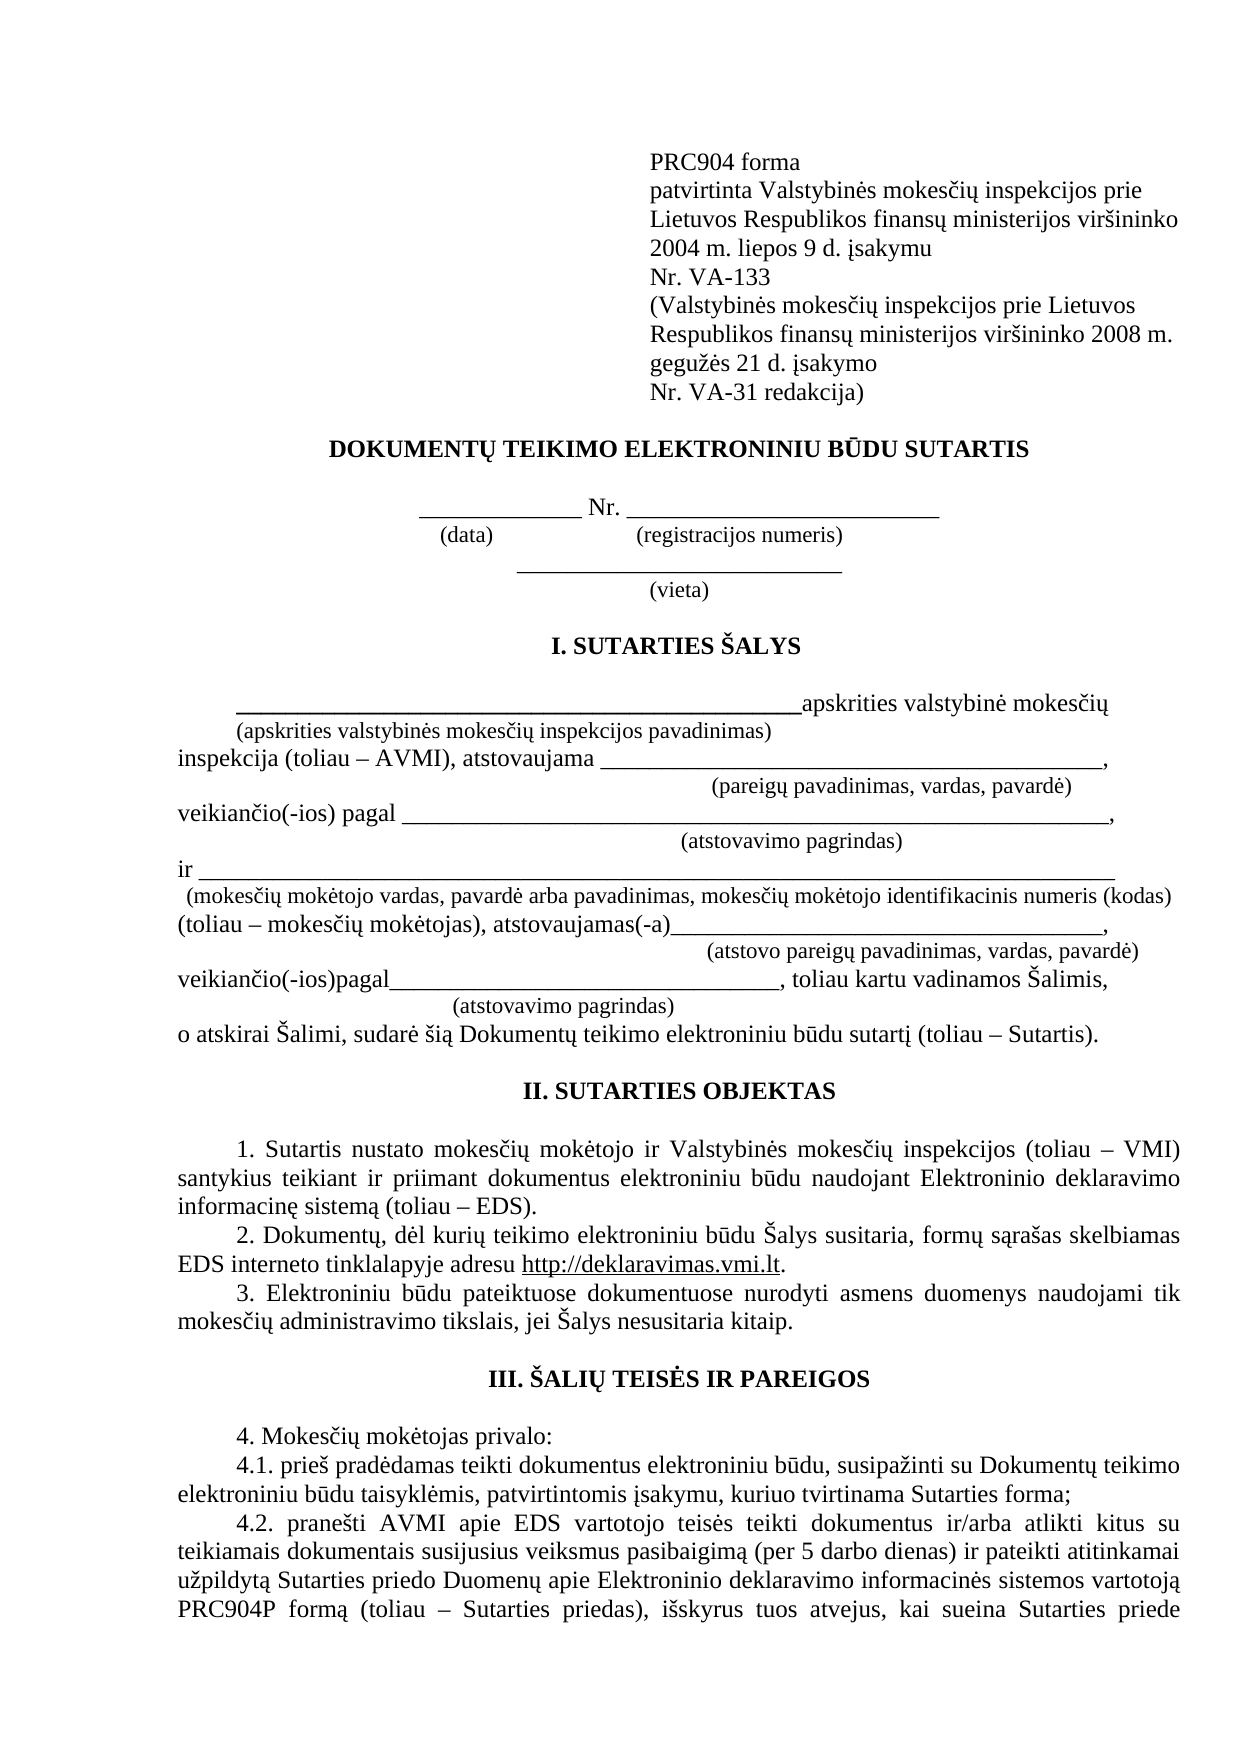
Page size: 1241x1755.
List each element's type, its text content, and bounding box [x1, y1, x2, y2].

text _____________ Nr. _________________________ [177, 492, 1181, 521]
text 4.2. pranešti AVMI apie EDS vartotojo teisės teikti dokumentus ir/arba atlikti kitus su teikiamais dokumentais susijusius veiksmus pasibaigimą (per 5 darbo dienas) ir pateikti atitinkamai užpildytą Sutarties priedo Duomenų apie Elektroninio deklaravimo informacinės sistemos vartotoją PRC904P formą (toliau – Sutarties priedas), išskyrus tuos atvejus, kai sueina Sutarties priede [177, 1508, 1181, 1623]
text 4. Mokesčių mokėtojas privalo: [177, 1421, 1181, 1450]
text I. SUTARTIES ŠALYS [177, 631, 1181, 659]
text 2. Dokumentų, dėl kurių teikimo elektroniniu būdu Šalys susitaria, formų sąrašas skelbiamas EDS interneto tinklalapyje adresu http://deklaravimas.vmi.lt. [177, 1220, 1181, 1278]
text II. SUTARTIES OBJEKTAS [177, 1076, 1181, 1105]
text patvirtinta Valstybinės mokesčių inspekcijos prie Lietuvos Respublikos finansų ministerijos viršininko 2004 m. liepos 9 d. įsakymu Nr. VA-133 [649, 176, 1181, 291]
text (toliau – mokesčių mokėtojas), atstovaujamas(-a) , [177, 909, 1181, 937]
text ir [177, 854, 1181, 882]
text veikiančio(-ios) pagal , [177, 798, 1181, 827]
text __________________________ [177, 547, 1181, 576]
text veikiančio(-ios)pagal , toliau kartu vadinamos Šalimis, [177, 964, 1181, 993]
text (atstovavimo pagrindas) [452, 993, 1181, 1019]
text inspekcija (toliau – AVMI), atstovaujama , [177, 743, 1181, 772]
text PRC904 forma [649, 147, 1181, 176]
text (Valstybinės mokesčių inspekcijos prie Lietuvos Respublikos finansų ministerijos viršininko 2008 m. gegužės 21 d. įsakymo Nr. VA-31 redakcija) [649, 291, 1181, 406]
text (data) (registracijos numeris) [440, 521, 1181, 547]
text (mokesčių mokėtojo vardas, pavardė arba pavadinimas, mokesčių mokėtojo identifikacinis numeris (kodas) [177, 882, 1181, 909]
text 4.1. prieš pradėdamas teikti dokumentus elektroniniu būdu, susipažinti su Dokumentų teikimo elektroniniu būdu taisyklėmis, patvirtintomis įsakymu, kuriuo tvirtinama Sutarties forma; [177, 1450, 1181, 1508]
text (apskrities valstybinės mokesčių inspekcijos pavadinimas) [177, 717, 1181, 743]
text (atstovo pareigų pavadinimas, vardas, pavardė) [665, 937, 1181, 964]
text o atskirai Šalimi, sudarė šią Dokumentų teikimo elektroniniu būdu sutartį (toliau – Sutartis). [177, 1019, 1181, 1048]
text _ apskrities valstybinė mokesčių [177, 688, 1181, 717]
text (atstovavimo pagrindas) [402, 827, 1181, 854]
text 3. Elektroniniu būdu pateiktuose dokumentuose nurodyti asmens duomenys naudojami tik mokesčių administravimo tikslais, jei Šalys nesusitaria kitaip. [177, 1278, 1181, 1335]
text (pareigų pavadinimas, vardas, pavardė) [602, 772, 1181, 798]
text (vieta) [177, 576, 1181, 602]
text DOKUMENTŲ TEIKIMO ELEKTRONINIU BŪDU SUTARTIS [177, 434, 1181, 463]
text III. ŠALIŲ TEISĖS IR PAREIGOS [177, 1364, 1181, 1393]
text 1. Sutartis nustato mokesčių mokėtojo ir Valstybinės mokesčių inspekcijos (toliau – VMI) santykius teikiant ir priimant dokumentus elektroniniu būdu naudojant Elektroninio deklaravimo informacinę sistemą (toliau – EDS). [177, 1134, 1181, 1220]
